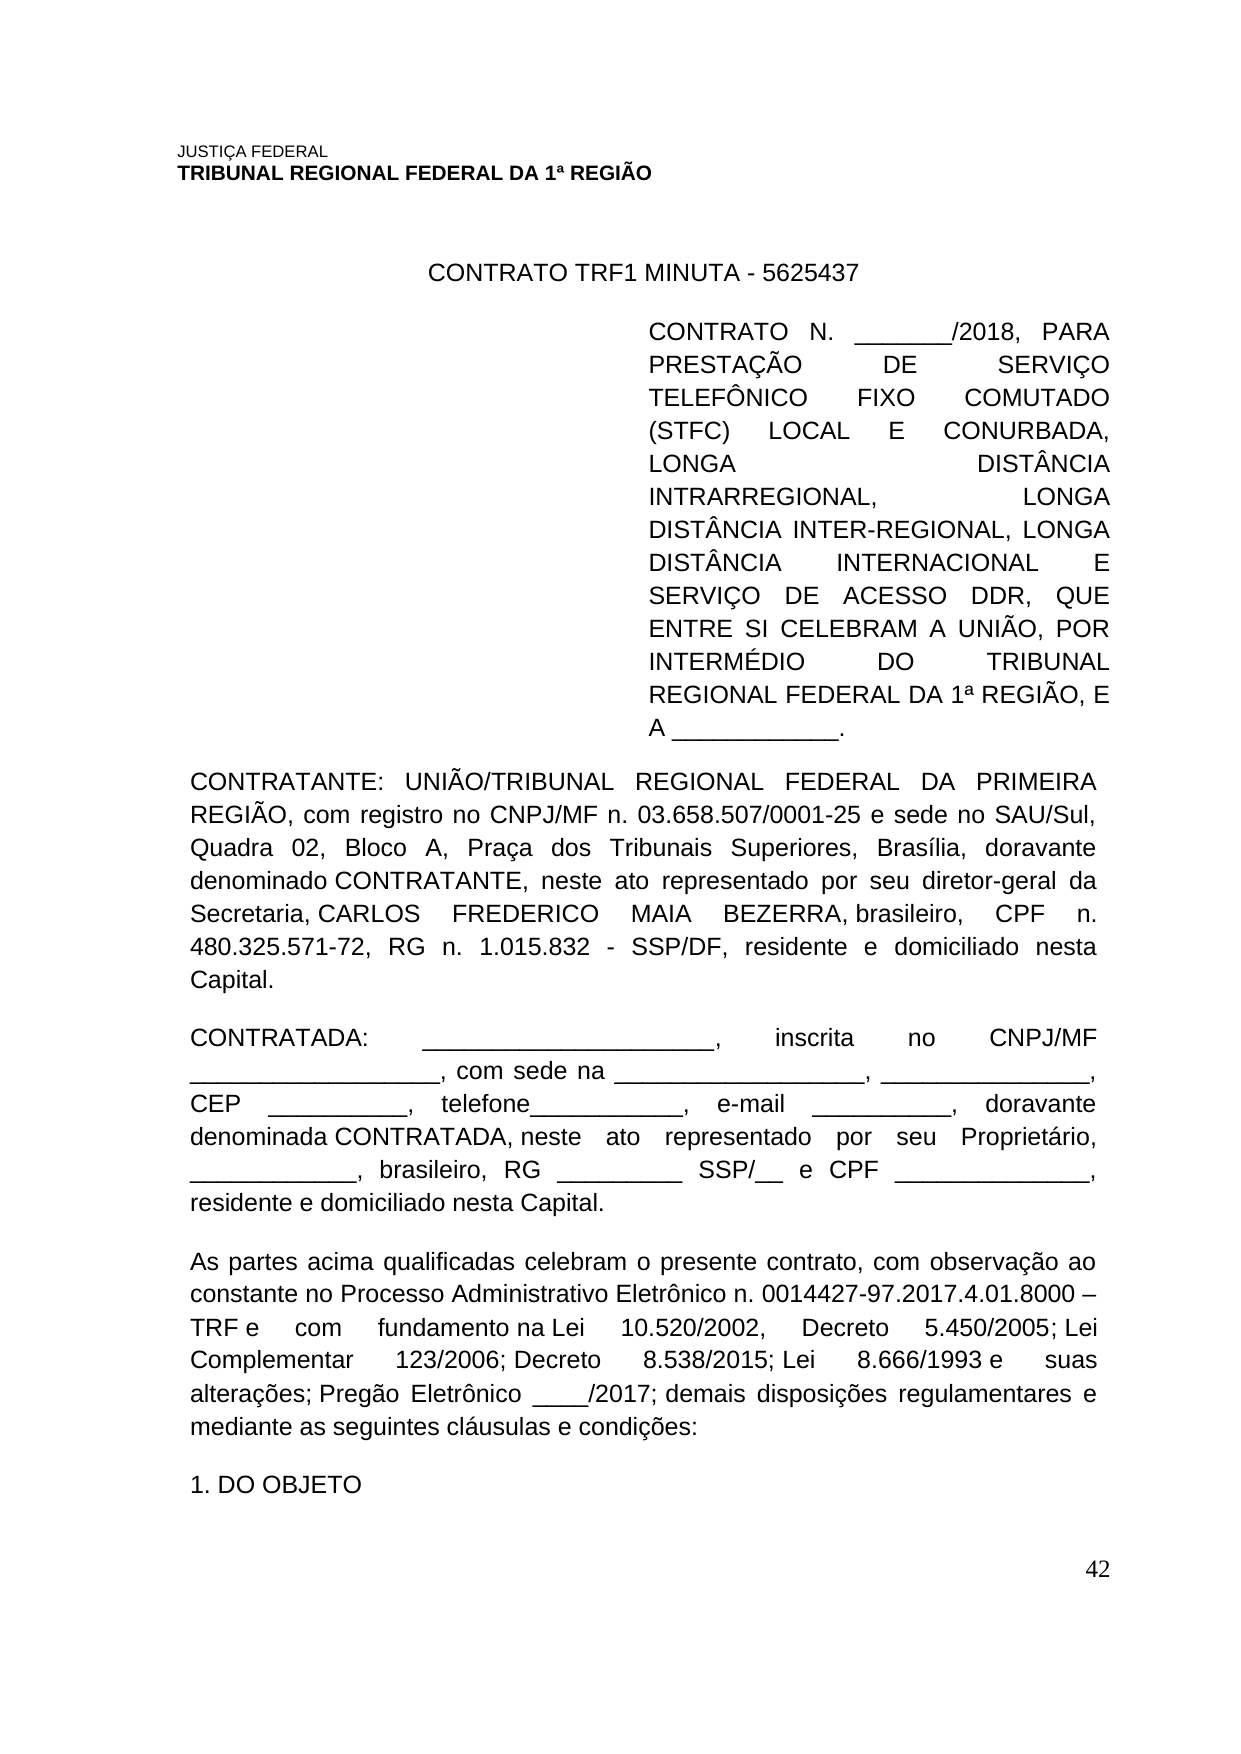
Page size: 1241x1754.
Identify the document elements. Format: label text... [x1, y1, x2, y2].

text CONTRATO TRF1 MINUTA - 5625437 [177, 258, 1110, 286]
text CONTRATO N. _______/2018, PARA PRESTAÇÃO DE SERVIÇO TELEFÔNICO FIXO COMUTADO (STFC) LOCAL E CONURBADA, LONGA DISTÂNCIA INTRARREGIONAL, LONGA DISTÂNCIA INTER-REGIONAL, LONGA DISTÂNCIA INTERNACIONAL E SERVIÇO DE ACESSO DDR, QUE ENTRE SI CELEBRAM A UNIÃO, POR INTERMÉDIO DO TRIBUNAL REGIONAL FEDERAL DA 1ª REGIÃO, E A ____________. [648, 317, 1110, 742]
text CONTRATADA: _____________________, inscrita no CNPJ/MF __________________, com sede na __________________, _______________, CEP __________, telefone___________, e-mail __________, doravante denominada CONTRATADA, neste ato representado por seu Proprietário, ____________, brasileiro, RG _________ SSP/__ e CPF ______________, residente e domiciliado nesta Capital. [985, 1023, 1098, 1217]
text CONTRATADA: _____________________, inscrita no CNPJ/MF __________________, com sede na __________________, _______________, CEP __________, telefone___________, e-mail __________, doravante denominada CONTRATADA, neste ato representado por seu Proprietário, ____________, brasileiro, RG _________ SSP/__ e CPF ______________, residente e domiciliado nesta Capital. [190, 1084, 308, 1181]
text As partes acima qualificadas celebram o presente contrato, com observação ao constante no Processo Administrativo Eletrônico n. 0014427-97.2017.4.01.8000 – TRF e com fundamento ­na Lei 10.520/2002, Decreto 5.450/2005; Lei Complementar 123/2006; Decreto 8.538/2015; Lei 8.666/1993 e suas alterações; Pregão Eletrônico ____/2017; demais disposições regulamentares e mediante as seguintes cláusulas e condições: [190, 1246, 1098, 1440]
text 1. DO OBJETO [190, 1469, 1098, 1498]
text CONTRATANTE: UNIÃO/TRIBUNAL REGIONAL FEDERAL DA PRIMEIRA REGIÃO, com registro no CNPJ/MF n. 03.658.507/0001-25 e sede no SAU/Sul, Quadra 02, Bloco A, Praça dos Tribunais Superiores, Brasília, doravante denominado CONTRATANTE, neste ato representado por seu diretor-geral da Secretaria, CARLOS FREDERICO MAIA BEZERRA, brasileiro, CPF n. 480.325.571-72, RG n. 1.015.832 - SSP/DF, residente e domiciliado nesta Capital. [985, 767, 1098, 994]
text CONTRATANTE: UNIÃO/TRIBUNAL REGIONAL FEDERAL DA PRIMEIRA REGIÃO, com registro no CNPJ/MF n. 03.658.507/0001-25 e sede no SAU/Sul, Quadra 02, Bloco A, Praça dos Tribunais Superiores, Brasília, doravante denominado CONTRATANTE, neste ato representado por seu diretor-geral da Secretaria, CARLOS FREDERICO MAIA BEZERRA, brasileiro, CPF n. 480.325.571-72, RG n. 1.015.832 - SSP/DF, residente e domiciliado nesta Capital. [190, 767, 308, 994]
